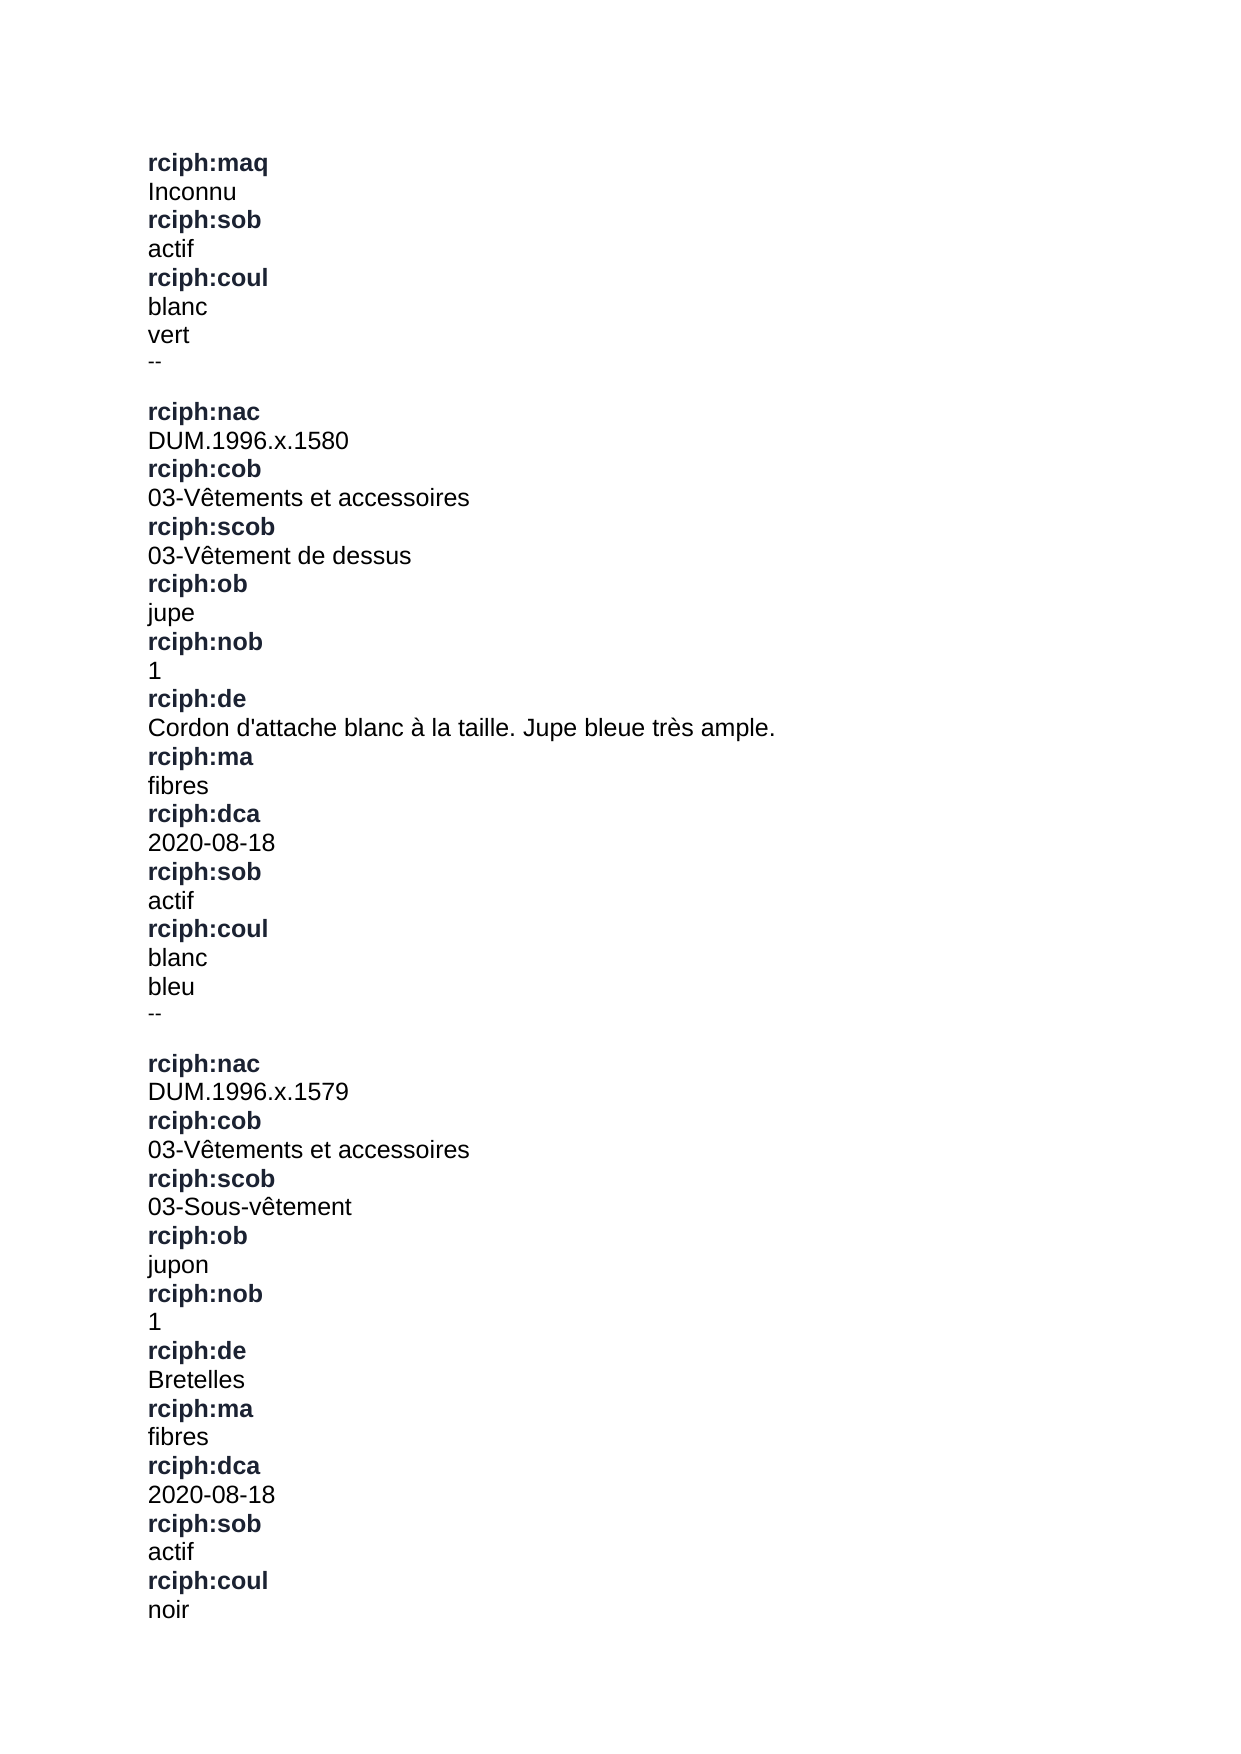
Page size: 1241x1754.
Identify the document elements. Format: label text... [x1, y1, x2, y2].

text 03-Sous-vêtement [148, 1192, 1092, 1221]
text rciph:nac [148, 397, 1092, 426]
text actif [148, 886, 1092, 914]
text rciph:nob [148, 627, 1092, 656]
text jupe [148, 598, 1092, 627]
text 03-Vêtements et accessoires [148, 483, 1092, 512]
text 2020-08-18 [148, 828, 1092, 857]
text rciph:sob [148, 857, 1092, 886]
text Cordon d'attache blanc à la taille. Jupe bleue très ample. [148, 713, 1092, 742]
text rciph:ma [148, 1393, 1092, 1422]
text Bretelles [148, 1365, 1092, 1393]
text actif [148, 234, 1092, 263]
text rciph:coul [148, 1566, 1092, 1595]
text blanc [148, 291, 1092, 320]
text 03-Vêtement de dessus [148, 541, 1092, 569]
text jupon [148, 1250, 1092, 1278]
text rciph:dca [148, 1451, 1092, 1480]
text fibres [148, 1422, 1092, 1451]
text rciph:scob [148, 1163, 1092, 1192]
text 1 [148, 1307, 1092, 1336]
text fibres [148, 771, 1092, 799]
text rciph:maq [148, 148, 1092, 176]
text 1 [148, 656, 1092, 684]
text rciph:nac [148, 1048, 1092, 1077]
text rciph:ob [148, 569, 1092, 598]
text rciph:sob [148, 1508, 1092, 1537]
text -- [148, 1001, 1092, 1024]
text blanc [148, 943, 1092, 972]
text rciph:cob [148, 454, 1092, 483]
text DUM.1996.x.1580 [148, 426, 1092, 454]
text rciph:nob [148, 1278, 1092, 1307]
text rciph:de [148, 684, 1092, 713]
text bleu [148, 972, 1092, 1001]
text actif [148, 1537, 1092, 1566]
text rciph:ob [148, 1221, 1092, 1250]
text 03-Vêtements et accessoires [148, 1135, 1092, 1163]
text rciph:de [148, 1336, 1092, 1365]
text rciph:cob [148, 1106, 1092, 1135]
text rciph:sob [148, 205, 1092, 234]
text -- [148, 349, 1092, 373]
text DUM.1996.x.1579 [148, 1077, 1092, 1106]
text rciph:scob [148, 512, 1092, 541]
text Inconnu [148, 176, 1092, 205]
text rciph:dca [148, 799, 1092, 828]
text vert [148, 320, 1092, 349]
text noir [148, 1595, 1092, 1623]
text rciph:coul [148, 914, 1092, 943]
text rciph:coul [148, 263, 1092, 291]
text 2020-08-18 [148, 1480, 1092, 1508]
text rciph:ma [148, 742, 1092, 771]
